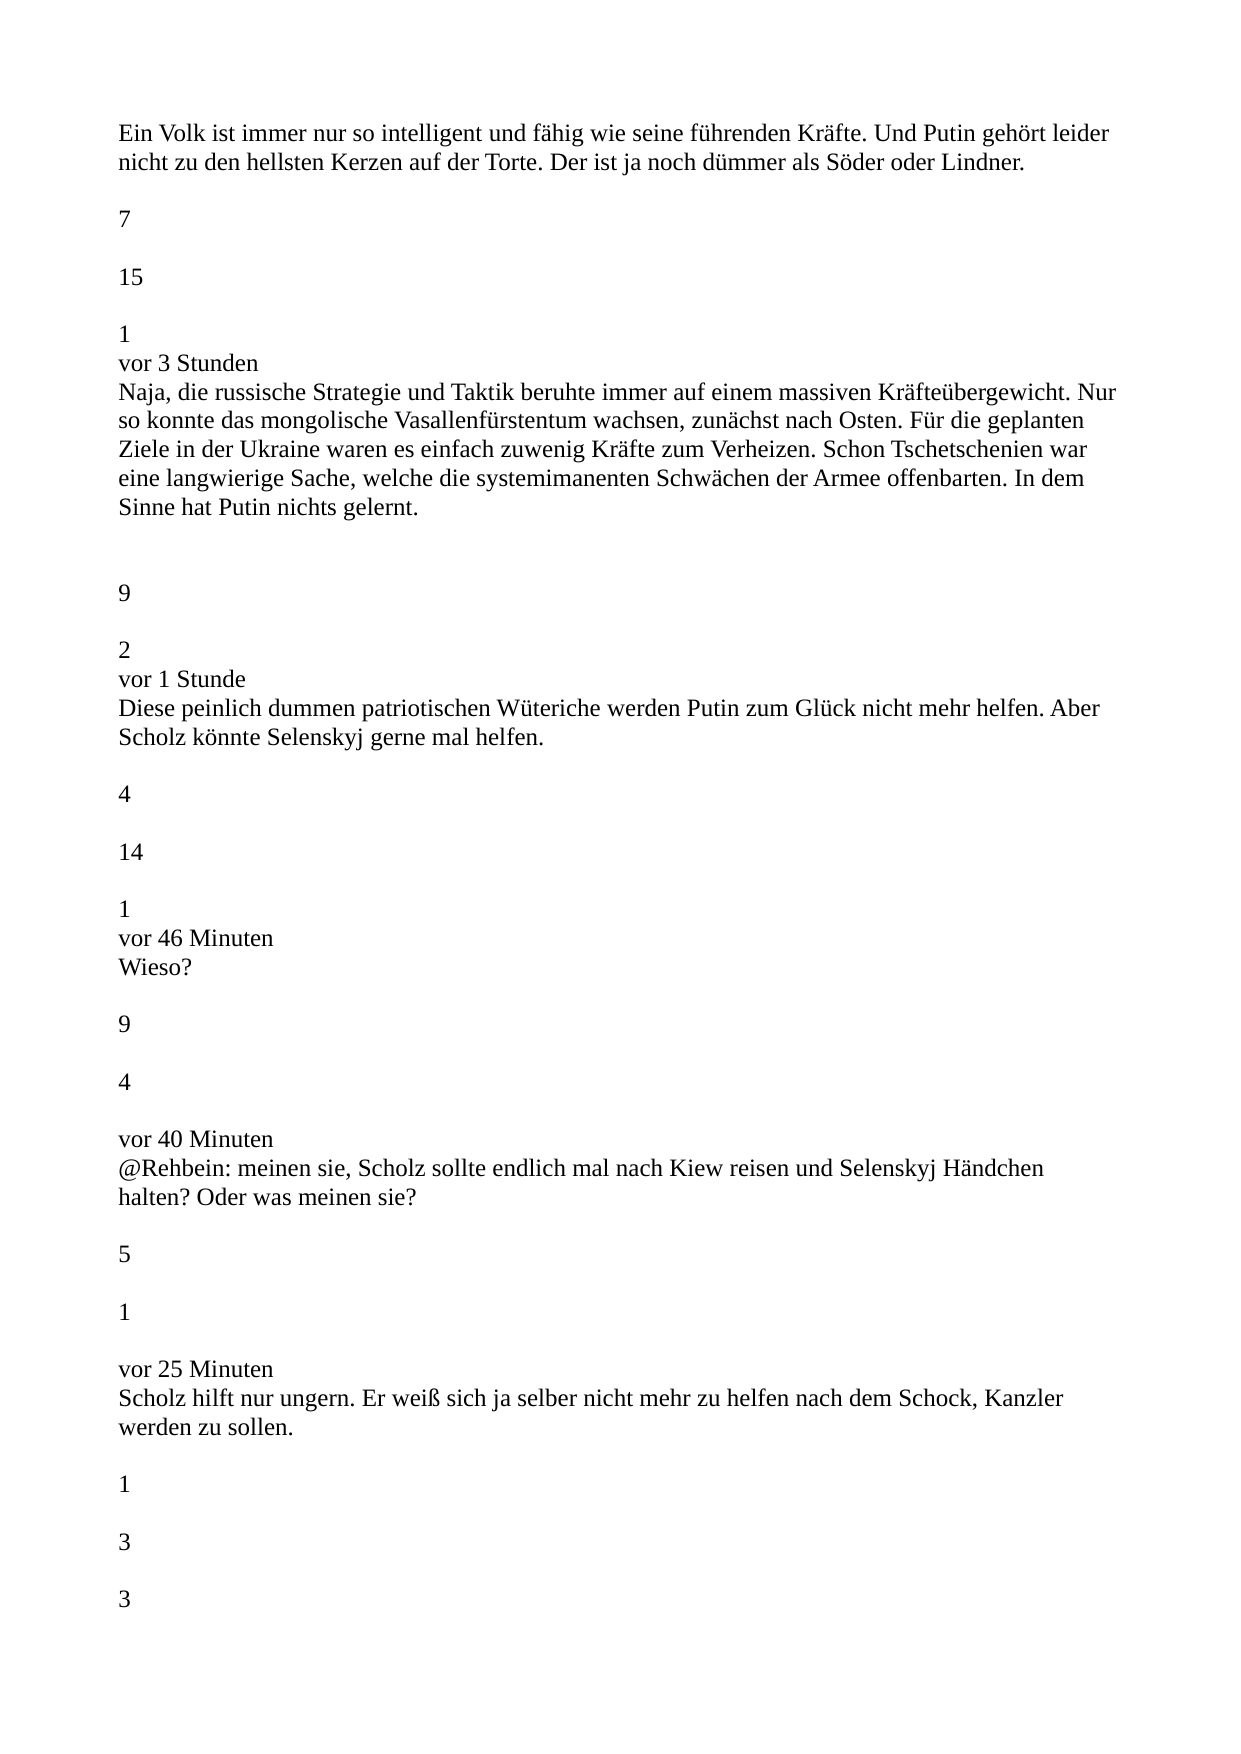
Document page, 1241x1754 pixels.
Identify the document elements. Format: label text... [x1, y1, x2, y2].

text 14 [118, 837, 1122, 866]
text Wieso? [118, 952, 1122, 981]
text 3 [118, 1584, 1122, 1613]
text vor 1 Stunde [118, 664, 1122, 693]
text 15 [118, 262, 1122, 291]
text 9 [118, 1009, 1122, 1038]
text @Rehbein: meinen sie, Scholz sollte endlich mal nach Kiew reisen und Selenskyj Händchen halten? Oder was meinen sie? [118, 1153, 1122, 1211]
text 2 [118, 636, 1122, 664]
text Ein Volk ist immer nur so intelligent und fähig wie seine führenden Kräfte. Und Putin gehört leider nicht zu den hellsten Kerzen auf der Torte. Der ist ja noch dümmer als Söder oder Lindner. [118, 118, 1122, 176]
text 1 [118, 319, 1122, 348]
text 1 [118, 1297, 1122, 1326]
text vor 46 Minuten [118, 923, 1122, 952]
text vor 40 Minuten [118, 1124, 1122, 1153]
text 1 [118, 1469, 1122, 1498]
text 9 [118, 578, 1122, 607]
text 1 [118, 894, 1122, 923]
text Naja, die russische Strategie und Taktik beruhte immer auf einem massiven Kräfteübergewicht. Nur so konnte das mongolische Vasallenfürstentum wachsen, zunächst nach Osten. Für die geplanten Ziele in der Ukraine waren es einfach zuwenig Kräfte zum Verheizen. Schon Tschetschenien war eine langwierige Sache, welche die systemimanenten Schwächen der Armee offenbarten. In dem Sinne hat Putin nichts gelernt. [118, 377, 1122, 521]
text 4 [118, 779, 1122, 808]
text Diese peinlich dummen patriotischen Wüteriche werden Putin zum Glück nicht mehr helfen. Aber Scholz könnte Selenskyj gerne mal helfen. [118, 693, 1122, 751]
text Scholz hilft nur ungern. Er weiß sich ja selber nicht mehr zu helfen nach dem Schock, Kanzler werden zu sollen. [118, 1383, 1122, 1441]
text 3 [118, 1527, 1122, 1556]
text 4 [118, 1067, 1122, 1096]
text 5 [118, 1239, 1122, 1268]
text vor 25 Minuten [118, 1354, 1122, 1383]
text 7 [118, 204, 1122, 233]
text vor 3 Stunden [118, 348, 1122, 377]
